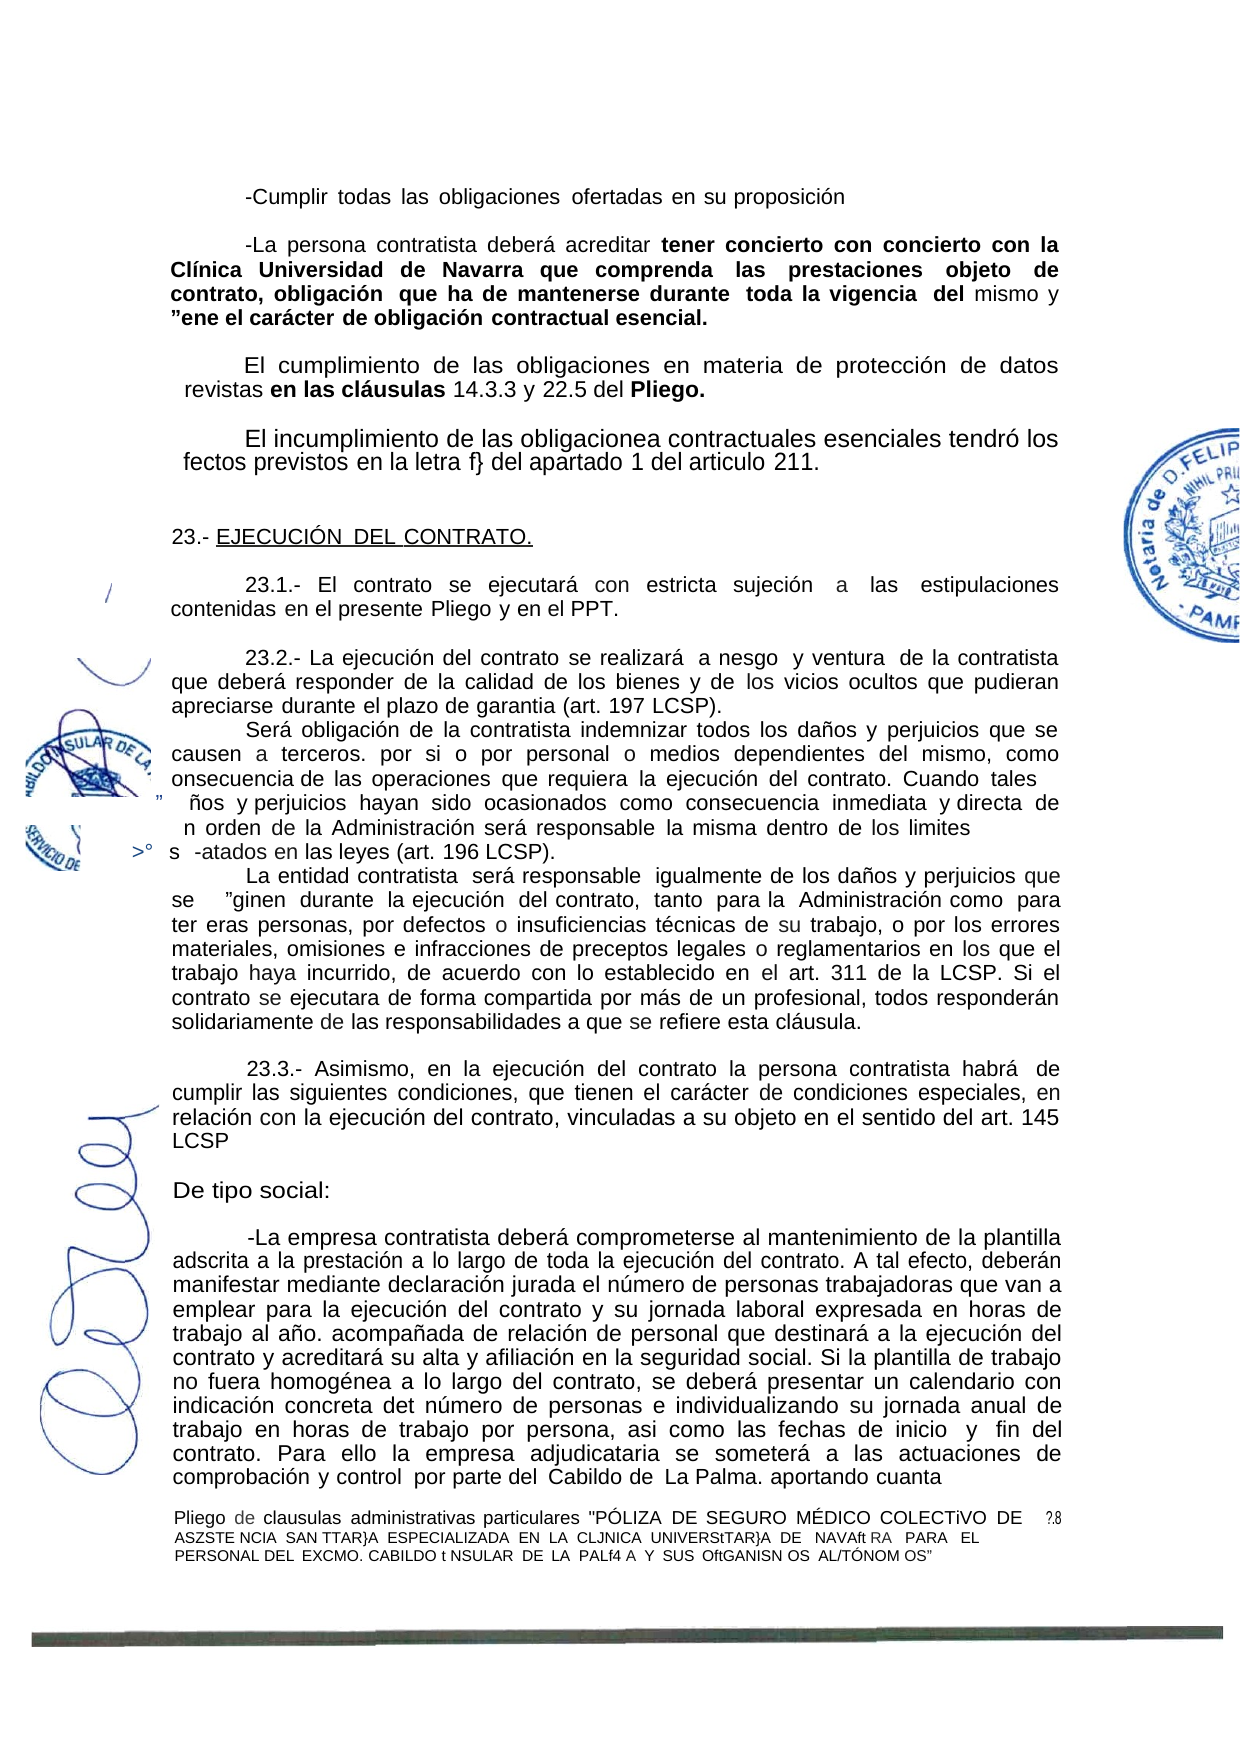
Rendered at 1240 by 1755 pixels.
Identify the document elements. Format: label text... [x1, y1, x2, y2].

text Pliego de clausulas administrativas particulares "PÓLIZA DE SEGURO MÉDICO COLECTiVO DE ?.8 ASZSTE NCIA SAN TTAR}A ESPECIALIZADA EN LA CLJNICA UNIVERStTAR}A DE NAVAft RA PARA EL PERSONAL DEL EXCMO. CABILDO t NSULAR DE LA PALf4 A Y SUS OftGANISN OS AL/TÓNOM OS” [173, 1507, 1062, 1564]
text ” ños y perjuicios hayan sido ocasionados como consecuencia inmediata y directa de n orden de la Administración será responsable la misma dentro de los limites [155, 791, 1060, 840]
text -La empresa contratista deberá comprometerse al mantenimiento de la plantilla adscrita a la prestación a lo largo de toda la ejecución del contrato. A tal efecto, deberán manifestar mediante declaración jurada el número de personas trabajadoras que van a emplear para la ejecución del contrato y su jornada laboral expresada en horas de trabajo al año. acompañada de relación de personal que destinará a la ejecución del contrato y acreditará su alta y afiliación en la seguridad social. Si la plantilla de trabajo no fuera homogénea a lo largo del contrato, se deberá presentar un calendario con indicación concreta det número de personas e individualizando su jornada anual de trabajo en horas de trabajo por persona, asi como las fechas de inicio y fin del contrato. Para ello la empresa adjudicataria se someterá a las actuaciones de comprobación y control por parte del Cabildo de La Palma. aportando cuanta [172, 1226, 1062, 1489]
text 23.2.- La ejecución del contrato se realizará a nesgo y ventura de la contratista que deberá responder de la calidad de los bienes y de los vicios ocultos que pudieran apreciarse durante el plazo de garantia (art. 197 LCSP). [171, 646, 1059, 718]
text El cumplimiento de las obligaciones en materia de protección de datos revistas en las cláusulas 14.3.3 y 22.5 del Pliego. [184, 355, 1058, 402]
text Será obligación de la contratista indemnizar todos los daños y perjuicios que se causen a terceros. por si o por personal o medios dependientes del mismo, como onsecuencia de las operaciones que requiera la ejecución del contrato. Cuando tales [171, 718, 1060, 791]
text La entidad contratista será responsable igualmente de los daños y perjuicios que se ”ginen durante la ejecución del contrato, tanto para la Administración como para ter eras personas, por defectos o insuficiencias técnicas de su trabajo, o por los errores materiales, omisiones e infracciones de preceptos legales o reglamentarios en los que el trabajo haya incurrido, de acuerdo con lo establecido en el art. 311 de la LCSP. Si el contrato se ejecutara de forma compartida por más de un profesional, todos responderán solidariamente de las responsabilidades a que se refiere esta cláusula. [171, 864, 1061, 1034]
text -Cumplir todas las obligaciones ofertadas en su proposición [245, 184, 1239, 209]
text De tipo social: [172, 1177, 1239, 1203]
text 23.- EJECUCIÓN DEL CONTRATO. [171, 523, 1123, 549]
text >° s -atados en las leyes (art. 196 LCSP). [132, 840, 1239, 864]
text -La persona contratista deberá acreditar tener concierto con concierto con la Clínica Universidad de Navarra que comprenda las prestaciones objeto de contrato, obligación que ha de mantenerse durante toda la vigencia del mismo y ”ene el carácter de obligación contractual esencial. [170, 233, 1059, 331]
text 23.3.- Asimismo, en la ejecución del contrato la persona contratista habrá de cumplir las siguientes condiciones, que tienen el carácter de condiciones especiales, en relación con la ejecución del contrato, vinculadas a su objeto en el sentido del art. 145 LCSP [172, 1057, 1061, 1153]
text 23.1.- El contrato se ejecutará con estricta sujeción a las estipulaciones contenidas en el presente Pliego y en el PPT. [170, 573, 1060, 621]
text El incumplimiento de las obligacionea contractuales esenciales tendró los fectos previstos en la letra f} del apartado 1 del articulo 211. [183, 428, 1060, 476]
